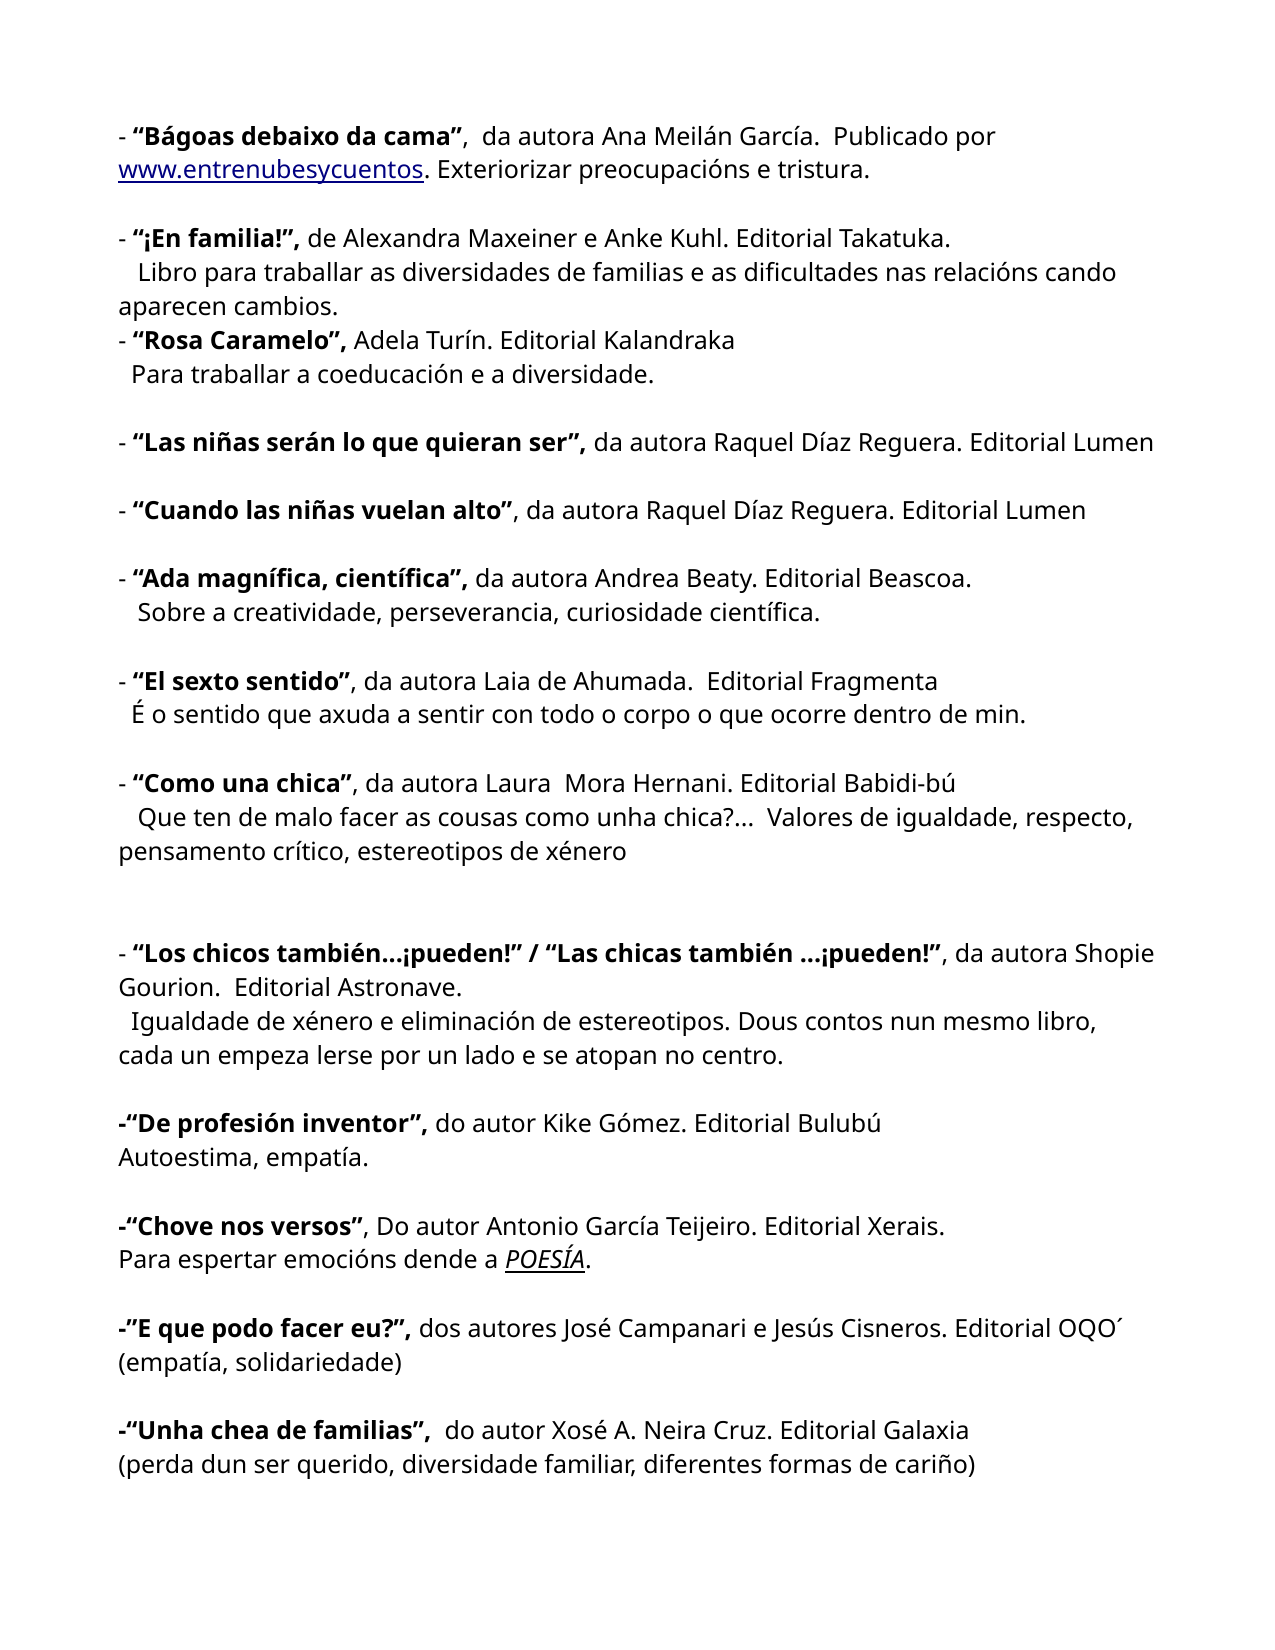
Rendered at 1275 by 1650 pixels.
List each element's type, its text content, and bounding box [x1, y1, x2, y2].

text Sobre a creatividade, perseverancia, curiosidade científica. [118, 595, 1157, 629]
text Que ten de malo facer as cousas como unha chica?... Valores de igualdade, respecto, pensamento crítico, estereotipos de xénero [118, 799, 1157, 867]
text - “Ada magnífica, científica”, da autora Andrea Beaty. Editorial Beascoa. [118, 561, 1157, 595]
text Libro para traballar as diversidades de familias e as dificultades nas relacións cando aparecen cambios. [118, 254, 1157, 322]
text - “¡En familia!”, de Alexandra Maxeiner e Anke Kuhl. Editorial Takatuka. [118, 220, 1157, 254]
text Autoestima, empatía. [118, 1140, 1157, 1174]
text Igualdade de xénero e eliminación de estereotipos. Dous contos nun mesmo libro, cada un empeza lerse por un lado e se atopan no centro. [118, 1004, 1157, 1072]
text Para espertar emocións dende a POESÍA. [118, 1242, 1157, 1276]
text - “Cuando las niñas vuelan alto”, da autora Raquel Díaz Reguera. Editorial Lumen [118, 493, 1157, 527]
text - “Como una chica”, da autora Laura Mora Hernani. Editorial Babidi-bú [118, 765, 1157, 799]
text Para traballar a coeducación e a diversidade. [118, 357, 1157, 391]
text - “Los chicos también...¡pueden!” / “Las chicas también ...¡pueden!”, da autora Shopie Gourion. Editorial Astronave. [118, 936, 1157, 1004]
text (perda dun ser querido, diversidade familiar, diferentes formas de cariño) [118, 1447, 1157, 1481]
text (empatía, solidariedade) [118, 1344, 1157, 1378]
text - “El sexto sentido”, da autora Laia de Ahumada. Editorial Fragmenta [118, 663, 1157, 697]
text - “Rosa Caramelo”, Adela Turín. Editorial Kalandraka [118, 322, 1157, 357]
text -”E que podo facer eu?”, dos autores José Campanari e Jesús Cisneros. Editorial OQO´ [118, 1310, 1157, 1344]
text É o sentido que axuda a sentir con todo o corpo o que ocorre dentro de min. [118, 697, 1157, 731]
text -“Unha chea de familias”, do autor Xosé A. Neira Cruz. Editorial Galaxia [118, 1412, 1157, 1447]
text - “Bágoas debaixo da cama”, da autora Ana Meilán García. Publicado por www.entrenubesycuentos. Exteriorizar preocupacións e tristura. [118, 118, 1157, 186]
text - “Las niñas serán lo que quieran ser”, da autora Raquel Díaz Reguera. Editorial Lumen [118, 425, 1157, 459]
text -“De profesión inventor”, do autor Kike Gómez. Editorial Bulubú [118, 1106, 1157, 1140]
text -“Chove nos versos”, Do autor Antonio García Teijeiro. Editorial Xerais. [118, 1208, 1157, 1242]
